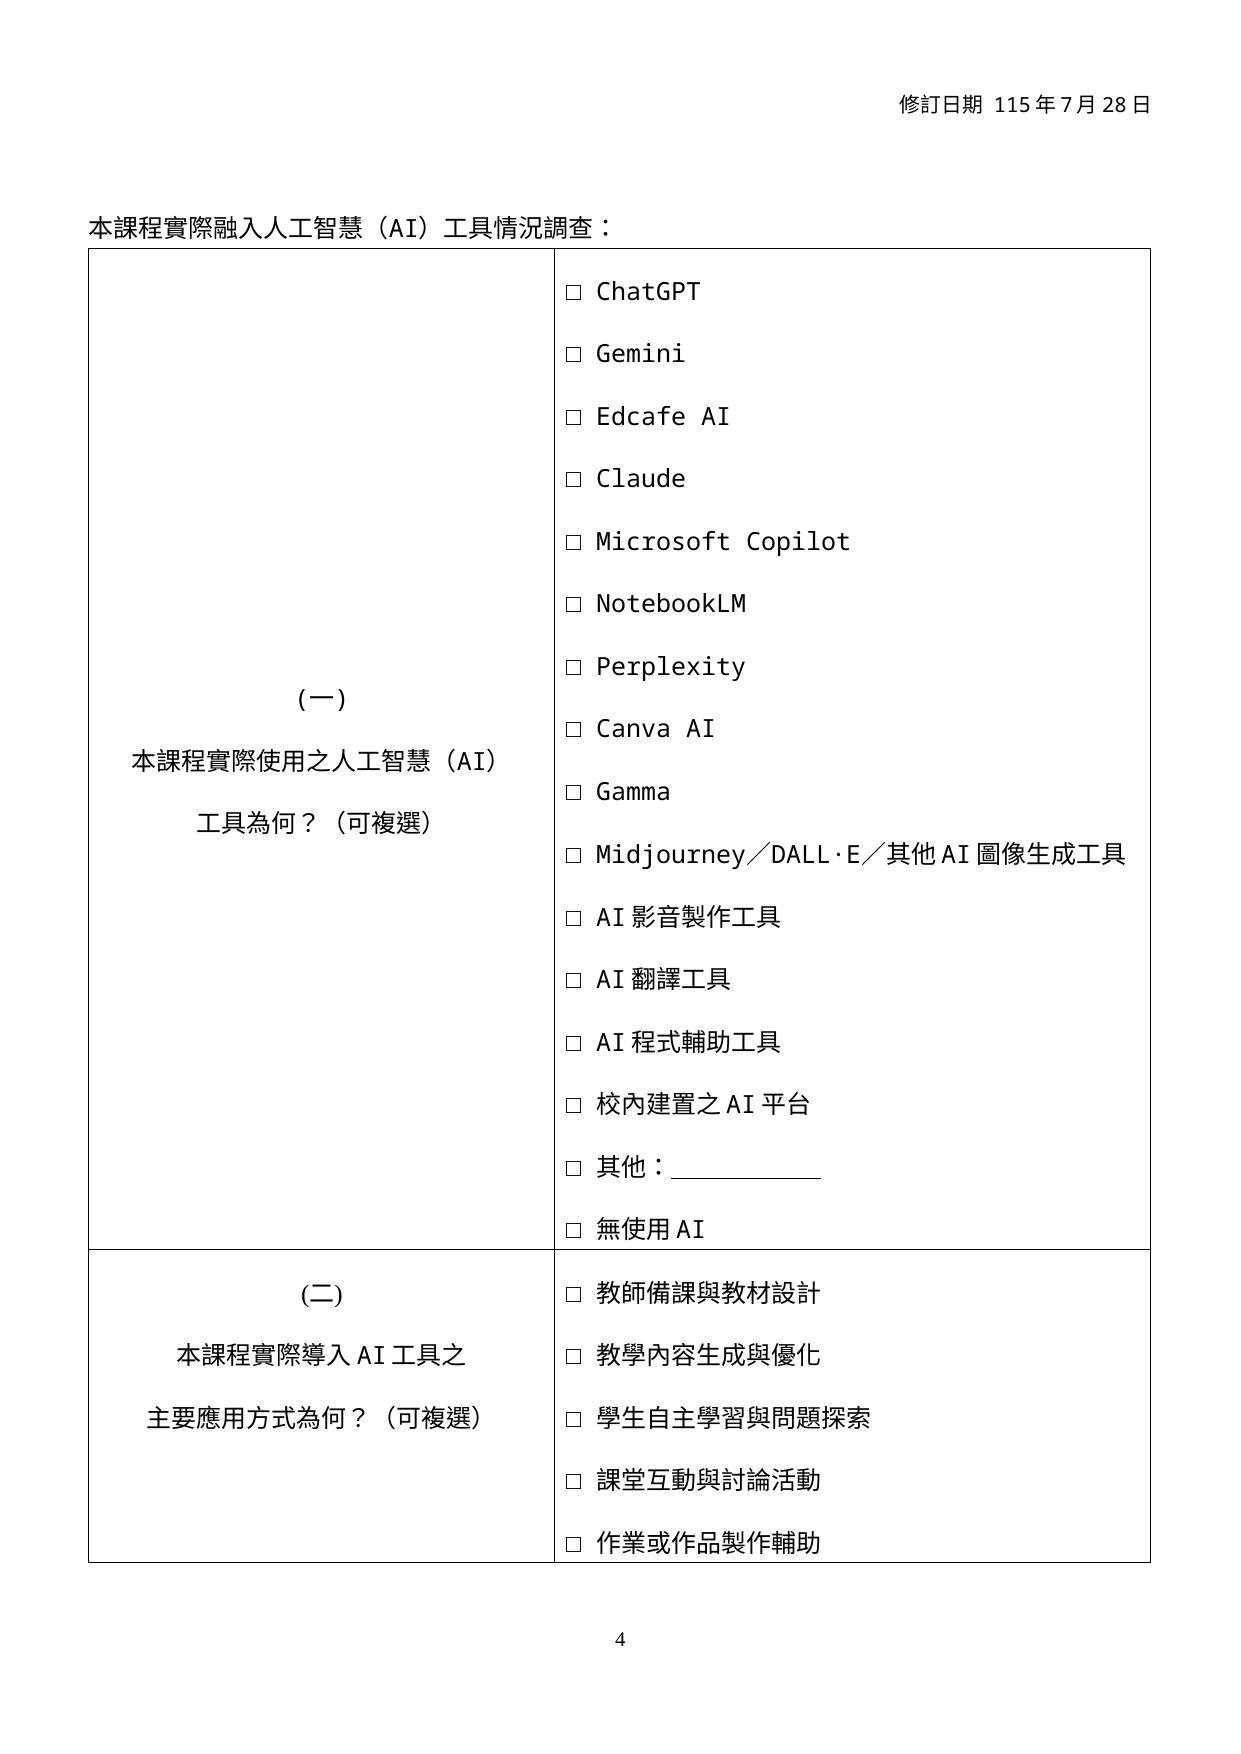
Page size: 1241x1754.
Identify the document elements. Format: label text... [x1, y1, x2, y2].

table_header (一) 本課程實際使用之人工智慧（AI） 工具為何？（可複選） [89, 249, 554, 1249]
text 本課程實際融入人工智慧（AI）工具情況調查： [89, 185, 1152, 248]
table_cell □ 教師備課與教材設計 □ 教學內容生成與優化 □ 學生自主學習與問題探索 □ 課堂互動與討論活動 □ 作業或作品製作輔助 [555, 1250, 1150, 1562]
table_header □ ChatGPT □ Gemini □ Edcafe AI □ Claude □ Microsoft Copilot □ NotebookLM □ Perplexity □ Canva AI □ Gamma □ Midjourney／DALL·E／其他AI圖像生成工具 □ AI影音製作工具 □ AI翻譯工具 □ AI程式輔助工具 □ 校內建置之AI平台 □ 其他：＿＿＿＿＿＿ □ 無使用AI [555, 249, 1150, 1249]
table_cell (二) 本課程實際導入AI工具之 主要應用方式為何？（可複選） [89, 1250, 554, 1562]
